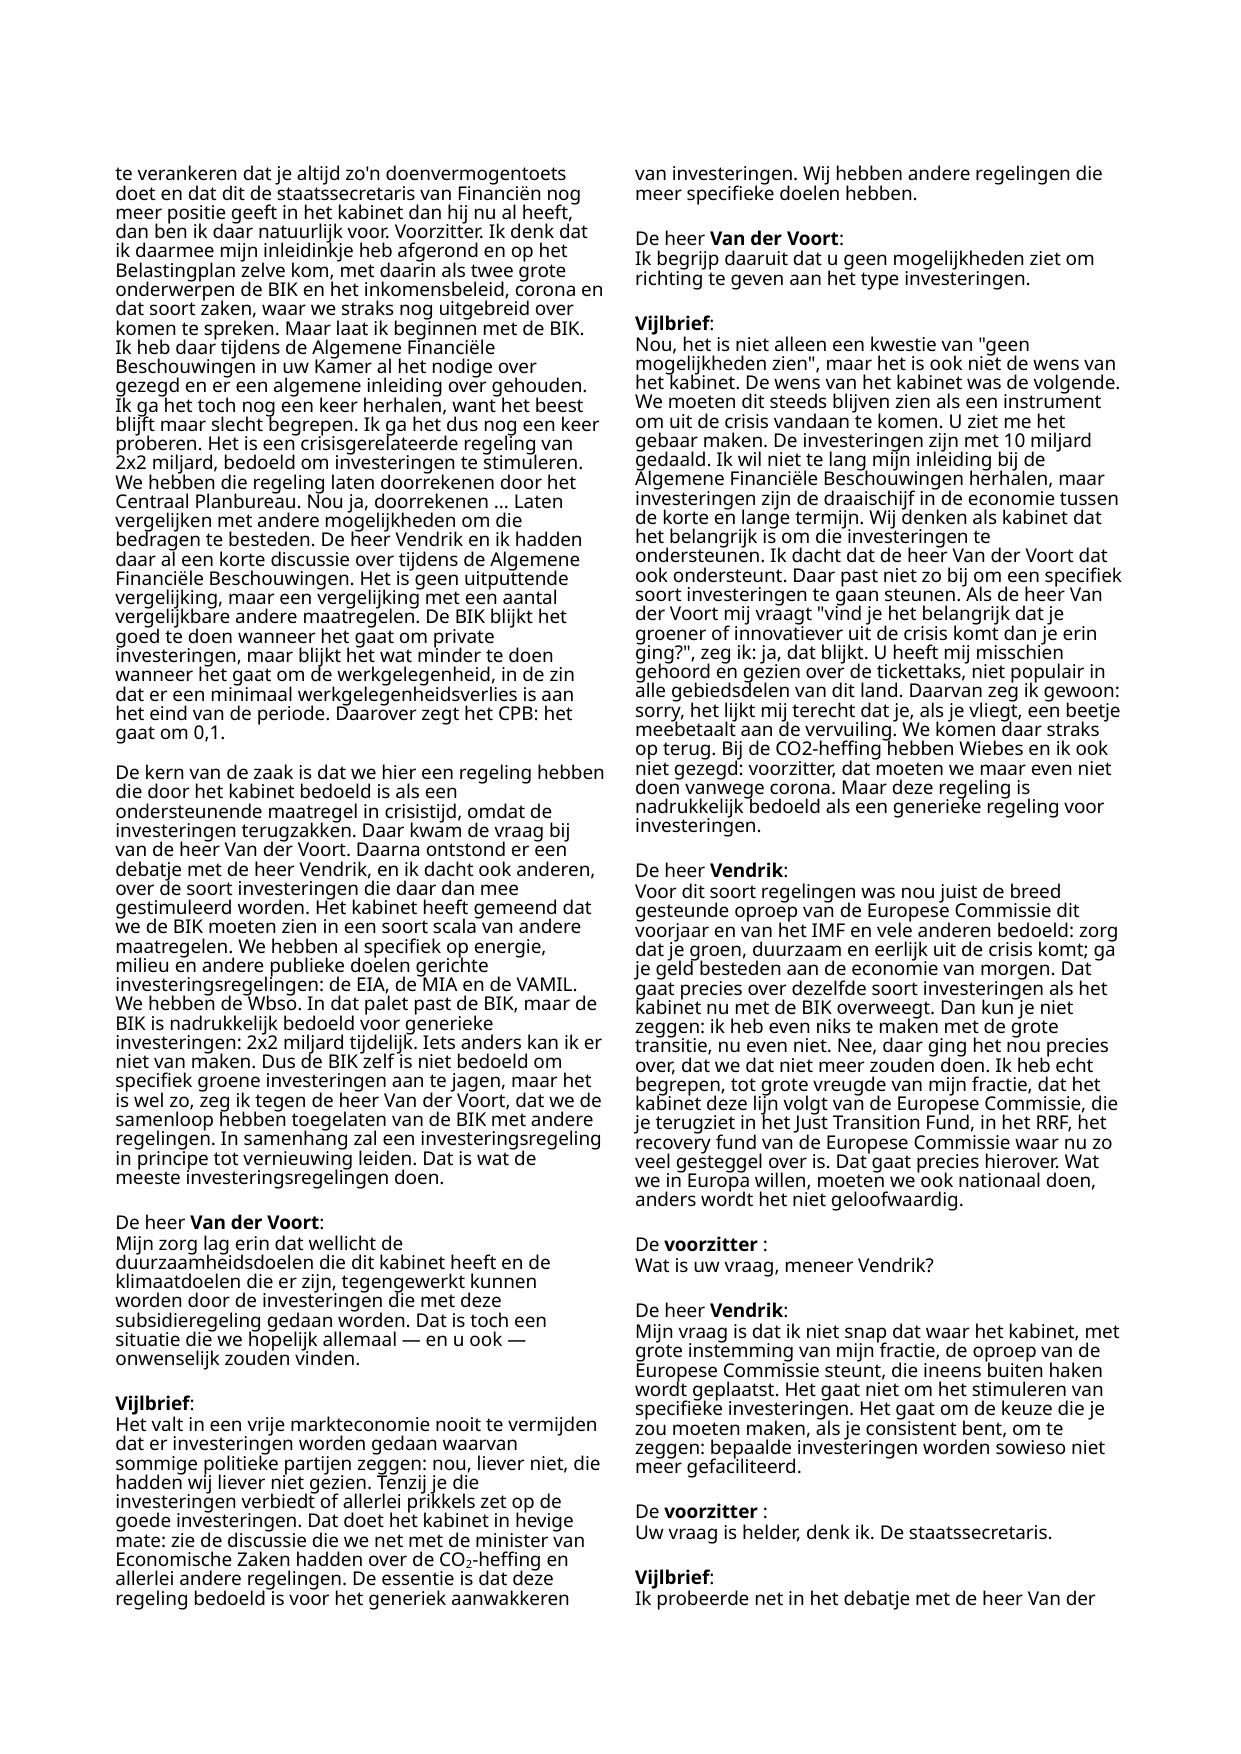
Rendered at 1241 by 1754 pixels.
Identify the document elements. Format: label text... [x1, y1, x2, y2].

text De heer Vendrik: [635, 857, 1125, 883]
text Vijlbrief: [635, 310, 1125, 336]
text Nou, het is niet alleen een kwestie van "geen mogelijkheden zien", maar het is ook niet de wens van het kabinet. De wens van het kabinet was de volgende. We moeten dit steeds blijven zien als een instrument om uit de crisis vandaan te komen. U ziet me het gebaar maken. De investeringen zijn met 10 miljard gedaald. Ik wil niet te lang mijn inleiding bij de Algemene Financiële Beschouwingen herhalen, maar investeringen zijn de draaischijf in de economie tussen de korte en lange termijn. Wij denken als kabinet dat het belangrijk is om die investeringen te ondersteunen. Ik dacht dat de heer Van der Voort dat ook ondersteunt. Daar past niet zo bij om een specifiek soort investeringen te gaan steunen. Als de heer Van der Voort mij vraagt "vind je het belangrijk dat je groener of innovatiever uit de crisis komt dan je erin ging?", zeg ik: ja, dat blijkt. U heeft mij misschien gehoord en gezien over de tickettaks, niet populair in alle gebiedsdelen van dit land. Daarvan zeg ik gewoon: sorry, het lijkt mij terecht dat je, als je vliegt, een beetje meebetaalt aan de vervuiling. We komen daar straks op terug. Bij de CO2-heffing hebben Wiebes en ik ook niet gezegd: voorzitter, dat moeten we maar even niet doen vanwege corona. Maar deze regeling is nadrukkelijk bedoeld als een generieke regeling voor investeringen. [635, 336, 1125, 837]
text De voorzitter : [635, 1232, 1125, 1257]
text Wat is uw vraag, meneer Vendrik? [635, 1257, 1125, 1277]
text Mijn zorg lag erin dat wellicht de duurzaamheidsdoelen die dit kabinet heeft en de klimaatdoelen die er zijn, tegengewerkt kunnen worden door de investeringen die met deze subsidieregeling gedaan worden. Dat is toch een situatie die we hopelijk allemaal — en u ook — onwenselijk zouden vinden. [115, 1235, 605, 1369]
text De voorzitter : [635, 1498, 1125, 1524]
text Uw vraag is helder, denk ik. De staatssecretaris. [635, 1524, 1125, 1543]
text Vijlbrief: [635, 1564, 1125, 1590]
text van investeringen. Wij hebben andere regelingen die meer specifieke doelen hebben. [635, 165, 1125, 204]
text Voor dit soort regelingen was nou juist de breed gesteunde oproep van de Europese Commissie dit voorjaar en van het IMF en vele anderen bedoeld: zorg dat je groen, duurzaam en eerlijk uit de crisis komt; ga je geld besteden aan de economie van morgen. Dat gaat precies over dezelfde soort investeringen als het kabinet nu met de BIK overweegt. Dan kun je niet zeggen: ik heb even niks te maken met de grote transitie, nu even niet. Nee, daar ging het nou precies over, dat we dat niet meer zouden doen. Ik heb echt begrepen, tot grote vreugde van mijn fractie, dat het kabinet deze lijn volgt van de Europese Commissie, die je terugziet in het Just Transition Fund, in het RRF, het recovery fund van de Europese Commissie waar nu zo veel gesteggel over is. Dat gaat precies hierover. Wat we in Europa willen, moeten we ook nationaal doen, anders wordt het niet geloofwaardig. [635, 883, 1125, 1211]
text te verankeren dat je altijd zo'n doenvermogentoets doet en dat dit de staatssecretaris van Financiën nog meer positie geeft in het kabinet dan hij nu al heeft, dan ben ik daar natuurlijk voor. Voorzitter. Ik denk dat ik daarmee mijn inleidinkje heb afgerond en op het Belastingplan zelve kom, met daarin als twee grote onderwerpen de BIK en het inkomensbeleid, corona en dat soort zaken, waar we straks nog uitgebreid over komen te spreken. Maar laat ik beginnen met de BIK. Ik heb daar tijdens de Algemene Financiële Beschouwingen in uw Kamer al het nodige over gezegd en er een algemene inleiding over gehouden. Ik ga het toch nog een keer herhalen, want het beest blijft maar slecht begrepen. Ik ga het dus nog een keer proberen. Het is een crisisgerelateerde regeling van 2x2 miljard, bedoeld om investeringen te stimuleren. We hebben die regeling laten doorrekenen door het Centraal Planbureau. Nou ja, doorrekenen ... Laten vergelijken met andere mogelijkheden om die bedragen te besteden. De heer Vendrik en ik hadden daar al een korte discussie over tijdens de Algemene Financiële Beschouwingen. Het is geen uitputtende vergelijking, maar een vergelijking met een aantal vergelijkbare andere maatregelen. De BIK blijkt het goed te doen wanneer het gaat om private investeringen, maar blijkt het wat minder te doen wanneer het gaat om de werkgelegenheid, in de zin dat er een minimaal werkgelegenheidsverlies is aan het eind van de periode. Daarover zegt het CPB: het gaat om 0,1. [115, 165, 605, 743]
text De heer Van der Voort: [115, 1209, 605, 1235]
text De heer Vendrik: [635, 1297, 1125, 1323]
text Het valt in een vrije markteconomie nooit te vermijden dat er investeringen worden gedaan waarvan sommige politieke partijen zeggen: nou, liever niet, die hadden wij liever niet gezien. Tenzij je die investeringen verbiedt of allerlei prikkels zet op de goede investeringen. Dat doet het kabinet in hevige mate: zie de discussie die we net met de minister van Economische Zaken hadden over de CO2-heffing en allerlei andere regelingen. De essentie is dat deze regeling bedoeld is voor het generiek aanwakkeren [115, 1416, 605, 1609]
text Mijn vraag is dat ik niet snap dat waar het kabinet, met grote instemming van mijn fractie, de oproep van de Europese Commissie steunt, die ineens buiten haken wordt geplaatst. Het gaat niet om het stimuleren van specifieke investeringen. Het gaat om de keuze die je zou moeten maken, als je consistent bent, om te zeggen: bepaalde investeringen worden sowieso niet meer gefaciliteerd. [635, 1323, 1125, 1477]
text De heer Van der Voort: [635, 225, 1125, 250]
text Ik begrijp daaruit dat u geen mogelijkheden ziet om richting te geven aan het type investeringen. [635, 250, 1125, 289]
text De kern van de zaak is dat we hier een regeling hebben die door het kabinet bedoeld is als een ondersteunende maatregel in crisistijd, omdat de investeringen terugzakken. Daar kwam de vraag bij van de heer Van der Voort. Daarna ontstond er een debatje met de heer Vendrik, en ik dacht ook anderen, over de soort investeringen die daar dan mee gestimuleerd worden. Het kabinet heeft gemeend dat we de BIK moeten zien in een soort scala van andere maatregelen. We hebben al specifiek op energie, milieu en andere publieke doelen gerichte investeringsregelingen: de EIA, de MIA en de VAMIL. We hebben de Wbso. In dat palet past de BIK, maar de BIK is nadrukkelijk bedoeld voor generieke investeringen: 2x2 miljard tijdelijk. Iets anders kan ik er niet van maken. Dus de BIK zelf is niet bedoeld om specifiek groene investeringen aan te jagen, maar het is wel zo, zeg ik tegen de heer Van der Voort, dat we de samenloop hebben toegelaten van de BIK met andere regelingen. In samenhang zal een investeringsregeling in principe tot vernieuwing leiden. Dat is wat de meeste investeringsregelingen doen. [115, 764, 605, 1188]
text Ik probeerde net in het debatje met de heer Van der [635, 1590, 1125, 1609]
text Vijlbrief: [115, 1390, 605, 1416]
